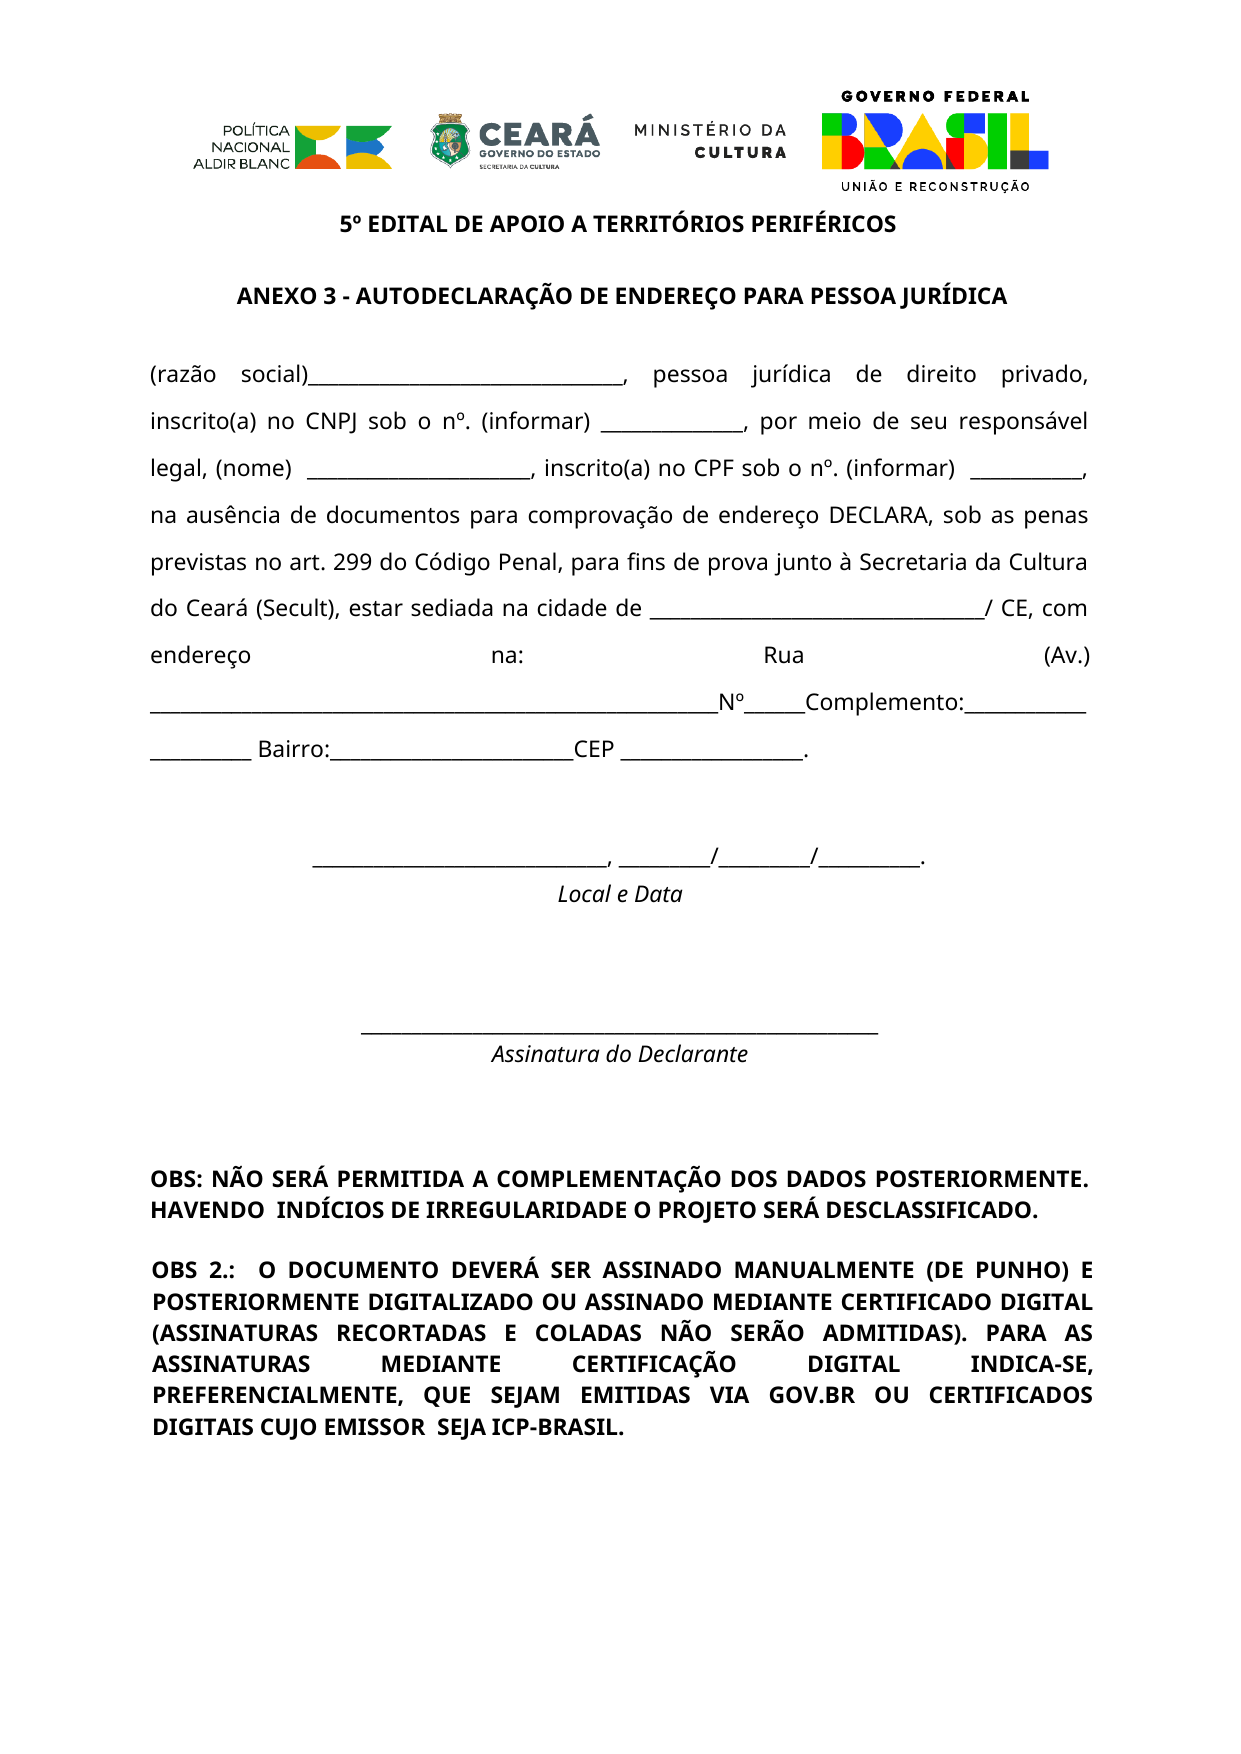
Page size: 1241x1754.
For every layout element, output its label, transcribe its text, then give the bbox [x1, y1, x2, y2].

text 5º EDITAL DE APOIO A TERRITÓRIOS PERIFÉRICOS [150, 209, 1086, 239]
text Assinatura do Declarante [150, 1038, 1090, 1069]
text OBS 2.: O DOCUMENTO DEVERÁ SER ASSINADO MANUALMENTE (DE PUNHO) E POSTERIORMENTE DIGITALIZADO OU ASSINADO MEDIANTE CERTIFICADO DIGITAL (ASSINATURAS RECORTADAS E COLADAS NÃO SERÃO ADMITIDAS). PARA AS ASSINATURAS MEDIANTE CERTIFICAÇÃO DIGITAL INDICA-SE, PREFERENCIALMENTE, QUE SEJAM EMITIDAS VIA GOV.BR OU CERTIFICADOS DIGITAIS CUJO EMISSOR SEJA ICP-BRASIL. [151, 1254, 1094, 1442]
text _____________________________, _________/_________/__________. [150, 840, 1090, 871]
text ANEXO 3 - AUTODECLARAÇÃO DE ENDEREÇO PARA PESSOA JURÍDICA [150, 280, 1094, 311]
text Local e Data [150, 878, 1090, 909]
picture [150, 75, 1091, 209]
text (razão social)_______________________________, pessoa jurídica de direito privado, inscrito(a) no CNPJ sob o nº. (informar) ______________, por meio de seu responsável legal, (nome) ______________________, inscrito(a) no CPF sob o nº. (informar) ___________, na ausência de documentos para comprovação de endereço DECLARA, sob as penas previstas no art. 299 do Código Penal, para fins de prova junto à Secretaria da Cultura do Ceará (Secult), estar sediada na cidade de _________________________________/ CE, com endereço na: Rua (Av.) ________________________________________________________Nº______Complemento:______________________ Bairro:________________________CEP __________________. [150, 358, 1090, 764]
text ___________________________________________________ [150, 1007, 1090, 1038]
text OBS: NÃO SERÁ PERMITIDA A COMPLEMENTAÇÃO DOS DADOS POSTERIORMENTE. HAVENDO INDÍCIOS DE IRREGULARIDADE O PROJETO SERÁ DESCLASSIFICADO. [150, 1163, 1090, 1226]
